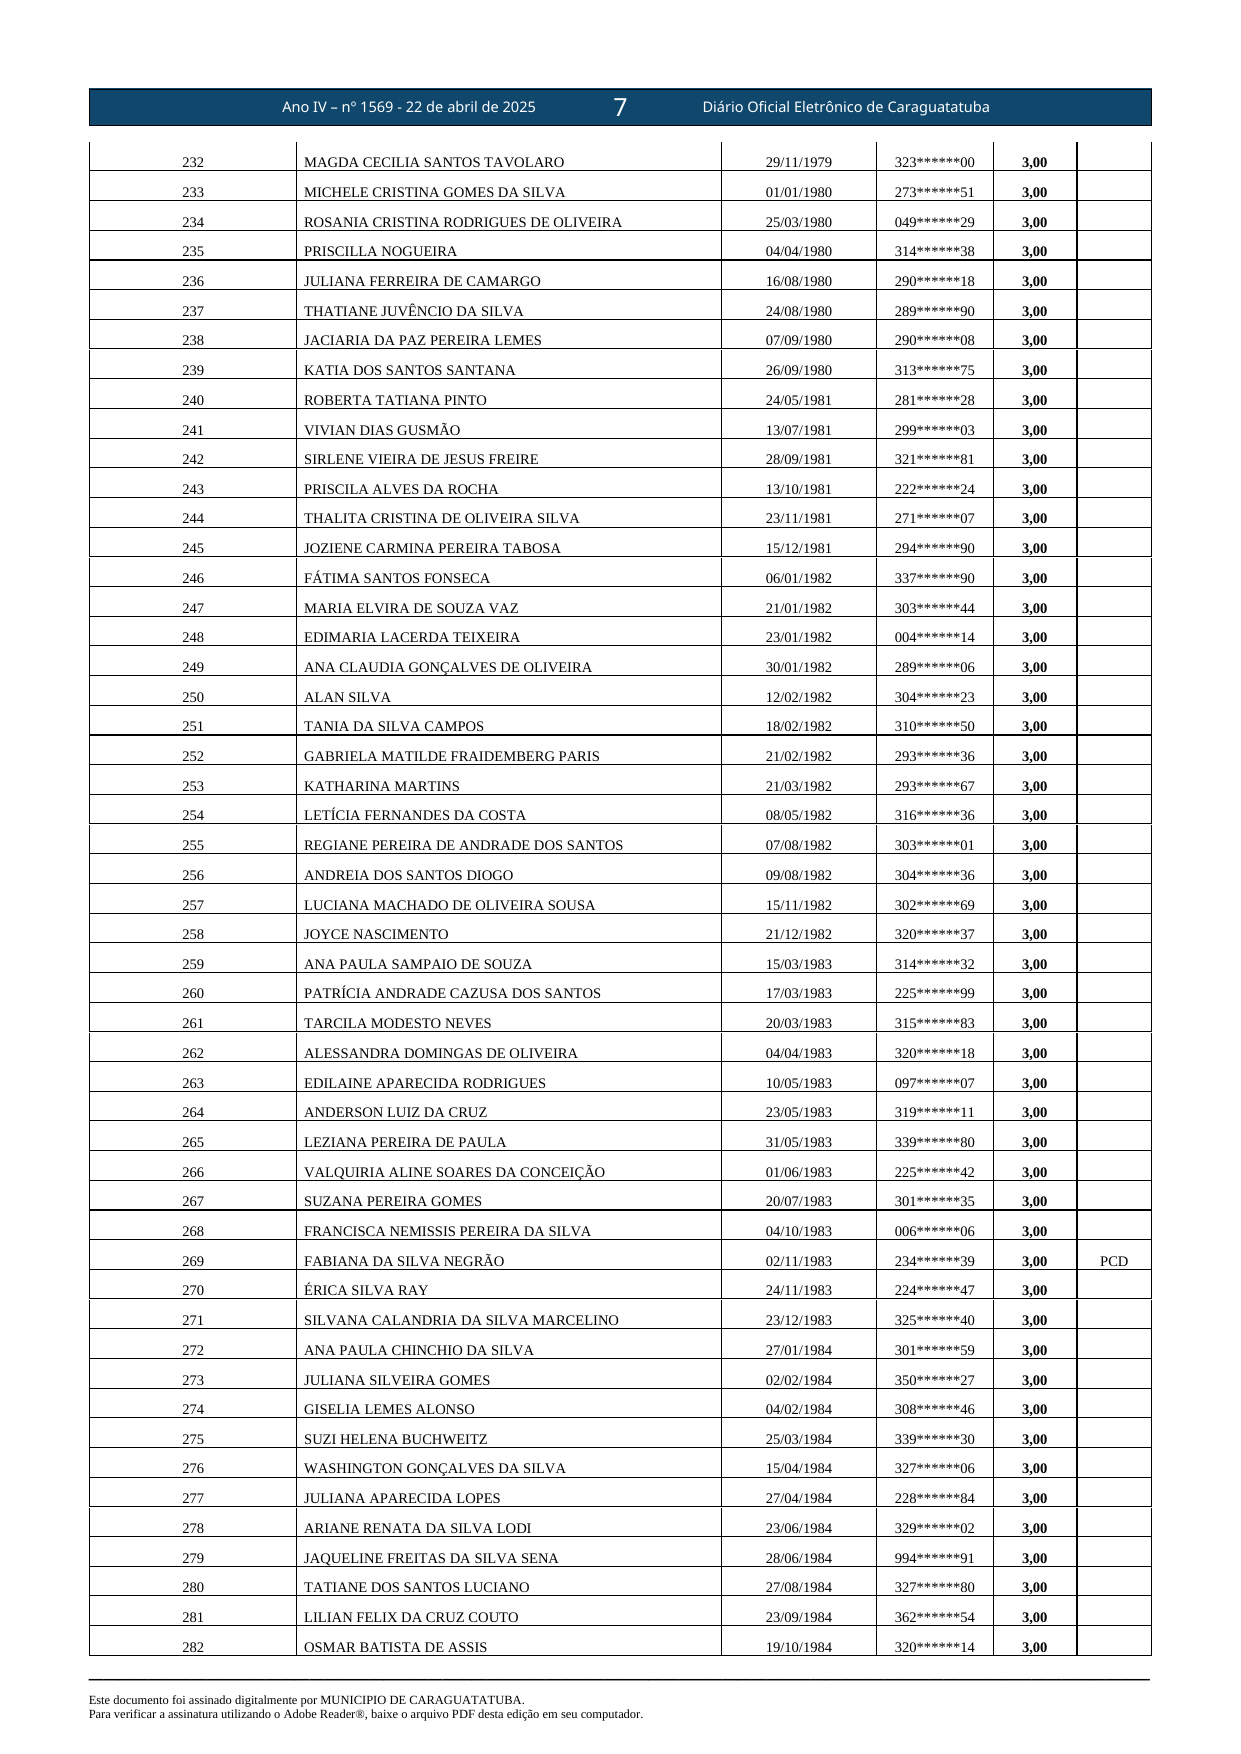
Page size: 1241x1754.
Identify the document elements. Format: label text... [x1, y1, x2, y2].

table_cell 3,00 [994, 528, 1076, 556]
table_cell THALITA CRISTINA DE OLIVEIRA SILVA [297, 498, 721, 527]
table_cell [1078, 1567, 1151, 1595]
table_cell 25/03/1980 [722, 201, 876, 230]
table_cell 3,00 [994, 201, 1076, 230]
table_cell KATHARINA MARTINS [297, 765, 721, 794]
table_cell 10/05/1983 [722, 1062, 876, 1091]
table_cell [1078, 1151, 1151, 1180]
table_cell 3,00 [994, 914, 1076, 942]
table_cell 238 [90, 320, 296, 348]
table_cell 3,00 [994, 1003, 1076, 1031]
table_cell ÉRICA SILVA RAY [297, 1270, 721, 1298]
table_cell 25/03/1984 [722, 1418, 876, 1447]
table_cell 994******91 [877, 1537, 993, 1566]
table_cell 3,00 [994, 973, 1076, 1002]
table_cell 239 [90, 350, 296, 378]
table_cell 289******90 [877, 290, 993, 319]
table_cell 259 [90, 943, 296, 972]
table_cell 310******50 [877, 706, 993, 734]
table_cell 04/02/1984 [722, 1389, 876, 1417]
table_cell 224******47 [877, 1270, 993, 1298]
table_cell 15/04/1984 [722, 1448, 876, 1477]
table_cell 04/04/1983 [722, 1033, 876, 1061]
table_cell FÁTIMA SANTOS FONSECA [297, 558, 721, 586]
table_cell 271 [90, 1300, 296, 1328]
table_cell 321******81 [877, 439, 993, 467]
table_cell 241 [90, 409, 296, 438]
table_cell 3,00 [994, 676, 1076, 705]
table_cell ANA PAULA CHINCHIO DA SILVA [297, 1329, 721, 1358]
table_cell 314******32 [877, 943, 993, 972]
table_cell [1078, 1121, 1151, 1150]
table_cell 261 [90, 1003, 296, 1031]
table_cell THATIANE JUVÊNCIO DA SILVA [297, 290, 721, 319]
table_cell [1078, 379, 1151, 408]
table_cell JULIANA FERREIRA DE CAMARGO [297, 261, 721, 289]
table_cell ROBERTA TATIANA PINTO [297, 379, 721, 408]
table_cell 267 [90, 1181, 296, 1209]
table_cell [1078, 706, 1151, 734]
table_cell 004******14 [877, 617, 993, 645]
table_cell 254 [90, 795, 296, 823]
table_cell 3,00 [994, 142, 1076, 170]
table_cell 16/08/1980 [722, 261, 876, 289]
table_cell 329******02 [877, 1508, 993, 1536]
table_cell REGIANE PEREIRA DE ANDRADE DOS SANTOS [297, 825, 721, 853]
table_cell [1078, 261, 1151, 289]
table_cell 244 [90, 498, 296, 527]
table_cell 3,00 [994, 825, 1076, 853]
table_cell [1078, 1537, 1151, 1566]
table_cell 3,00 [994, 379, 1076, 408]
table_cell 250 [90, 676, 296, 705]
table_cell 262 [90, 1033, 296, 1061]
table_cell 242 [90, 439, 296, 467]
table_cell [1078, 1062, 1151, 1091]
table_cell MICHELE CRISTINA GOMES DA SILVA [297, 171, 721, 200]
table_cell [1078, 439, 1151, 467]
table_cell 268 [90, 1211, 296, 1239]
table_cell 232 [90, 142, 296, 170]
table_cell 17/03/1983 [722, 973, 876, 1002]
table_cell [1078, 231, 1151, 259]
table_cell TANIA DA SILVA CAMPOS [297, 706, 721, 734]
table_cell 21/12/1982 [722, 914, 876, 942]
table_cell ANDERSON LUIZ DA CRUZ [297, 1092, 721, 1120]
table_cell 225******42 [877, 1151, 993, 1180]
table_cell GISELIA LEMES ALONSO [297, 1389, 721, 1417]
table_cell 274 [90, 1389, 296, 1417]
table_cell ALAN SILVA [297, 676, 721, 705]
table_cell [1078, 1418, 1151, 1447]
table_cell 290******18 [877, 261, 993, 289]
table_cell 3,00 [994, 706, 1076, 734]
table_cell 303******44 [877, 587, 993, 616]
table_cell 327******06 [877, 1448, 993, 1477]
table_cell 273 [90, 1359, 296, 1388]
table_cell [1078, 1033, 1151, 1061]
table_cell 251 [90, 706, 296, 734]
table_cell SUZI HELENA BUCHWEITZ [297, 1418, 721, 1447]
table_cell 23/12/1983 [722, 1300, 876, 1328]
table_cell ANA CLAUDIA GONÇALVES DE OLIVEIRA [297, 646, 721, 675]
table_cell 234 [90, 201, 296, 230]
table_cell [1078, 676, 1151, 705]
table_cell PATRÍCIA ANDRADE CAZUSA DOS SANTOS [297, 973, 721, 1002]
table_cell LUCIANA MACHADO DE OLIVEIRA SOUSA [297, 884, 721, 913]
table_cell 3,00 [994, 261, 1076, 289]
table_cell 3,00 [994, 1181, 1076, 1209]
table_cell 248 [90, 617, 296, 645]
table_cell 30/01/1982 [722, 646, 876, 675]
table_cell 27/08/1984 [722, 1567, 876, 1595]
table_cell 293******36 [877, 736, 993, 764]
table_cell 3,00 [994, 1240, 1076, 1269]
table_cell 3,00 [994, 468, 1076, 497]
table_cell 3,00 [994, 1329, 1076, 1358]
table_cell JULIANA APARECIDA LOPES [297, 1478, 721, 1506]
table_cell 263 [90, 1062, 296, 1091]
table_cell 29/11/1979 [722, 142, 876, 170]
table_cell [1078, 943, 1151, 972]
table_cell 294******90 [877, 528, 993, 556]
table_cell 249 [90, 646, 296, 675]
table_cell 272 [90, 1329, 296, 1358]
table_cell 24/08/1980 [722, 290, 876, 319]
table_cell 21/01/1982 [722, 587, 876, 616]
table_cell 3,00 [994, 1151, 1076, 1180]
table_cell PRISCILA ALVES DA ROCHA [297, 468, 721, 497]
table_cell 222******24 [877, 468, 993, 497]
table_cell SUZANA PEREIRA GOMES [297, 1181, 721, 1209]
table_cell [1078, 1211, 1151, 1239]
table_cell 3,00 [994, 1062, 1076, 1091]
table_cell [1078, 320, 1151, 348]
table_cell 23/05/1983 [722, 1092, 876, 1120]
table_cell SIRLENE VIEIRA DE JESUS FREIRE [297, 439, 721, 467]
table_cell 3,00 [994, 1121, 1076, 1150]
table_cell [1078, 1508, 1151, 1536]
table_cell [1078, 646, 1151, 675]
table_cell 3,00 [994, 587, 1076, 616]
table_cell FABIANA DA SILVA NEGRÃO [297, 1240, 721, 1269]
table_cell 3,00 [994, 439, 1076, 467]
table_cell 21/02/1982 [722, 736, 876, 764]
table_cell 279 [90, 1537, 296, 1566]
table_cell [1078, 854, 1151, 883]
table_cell OSMAR BATISTA DE ASSIS [297, 1626, 721, 1655]
table_cell EDILAINE APARECIDA RODRIGUES [297, 1062, 721, 1091]
table_cell 23/06/1984 [722, 1508, 876, 1536]
table_cell [1078, 290, 1151, 319]
table_cell [1078, 617, 1151, 645]
table_cell 20/03/1983 [722, 1003, 876, 1031]
table_cell 350******27 [877, 1359, 993, 1388]
table_cell VALQUIRIA ALINE SOARES DA CONCEIÇÃO [297, 1151, 721, 1180]
table_cell JOYCE NASCIMENTO [297, 914, 721, 942]
table_cell 3,00 [994, 646, 1076, 675]
table_cell LETÍCIA FERNANDES DA COSTA [297, 795, 721, 823]
table_cell 316******36 [877, 795, 993, 823]
table_cell PRISCILLA NOGUEIRA [297, 231, 721, 259]
table_cell 266 [90, 1151, 296, 1180]
table_cell 235 [90, 231, 296, 259]
table_cell 280 [90, 1567, 296, 1595]
table_cell GABRIELA MATILDE FRAIDEMBERG PARIS [297, 736, 721, 764]
table_cell 02/02/1984 [722, 1359, 876, 1388]
table_cell JULIANA SILVEIRA GOMES [297, 1359, 721, 1388]
table_cell 314******38 [877, 231, 993, 259]
table_cell [1078, 201, 1151, 230]
table_cell 293******67 [877, 765, 993, 794]
table_cell 339******30 [877, 1418, 993, 1447]
table_cell LILIAN FELIX DA CRUZ COUTO [297, 1596, 721, 1625]
table_cell 3,00 [994, 1418, 1076, 1447]
table_cell 3,00 [994, 617, 1076, 645]
table_cell 257 [90, 884, 296, 913]
table_cell 3,00 [994, 854, 1076, 883]
table_cell 3,00 [994, 1537, 1076, 1566]
table_cell 15/03/1983 [722, 943, 876, 972]
table_cell 3,00 [994, 1478, 1076, 1506]
table_cell 3,00 [994, 884, 1076, 913]
table_cell 27/01/1984 [722, 1329, 876, 1358]
table_cell 304******36 [877, 854, 993, 883]
table_cell 247 [90, 587, 296, 616]
table_cell [1078, 171, 1151, 200]
table_cell 26/09/1980 [722, 350, 876, 378]
table_cell 12/02/1982 [722, 676, 876, 705]
table_cell 304******23 [877, 676, 993, 705]
table_cell [1078, 1478, 1151, 1506]
table_cell 339******80 [877, 1121, 993, 1150]
table_cell 3,00 [994, 498, 1076, 527]
table_cell JOZIENE CARMINA PEREIRA TABOSA [297, 528, 721, 556]
table_cell 240 [90, 379, 296, 408]
table_cell 320******18 [877, 1033, 993, 1061]
table_cell 3,00 [994, 1626, 1076, 1655]
table_cell 09/08/1982 [722, 854, 876, 883]
table_cell 282 [90, 1626, 296, 1655]
table_cell 237 [90, 290, 296, 319]
table_cell 253 [90, 765, 296, 794]
table_cell 3,00 [994, 1270, 1076, 1298]
table_cell 3,00 [994, 231, 1076, 259]
table_cell 04/04/1980 [722, 231, 876, 259]
table_cell 256 [90, 854, 296, 883]
table_cell 313******75 [877, 350, 993, 378]
table_cell 327******80 [877, 1567, 993, 1595]
table_cell VIVIAN DIAS GUSMÃO [297, 409, 721, 438]
table_cell 246 [90, 558, 296, 586]
table_cell 323******00 [877, 142, 993, 170]
table_cell [1078, 1359, 1151, 1388]
table_cell 19/10/1984 [722, 1626, 876, 1655]
table_cell 269 [90, 1240, 296, 1269]
table_cell 277 [90, 1478, 296, 1506]
table_cell [1078, 1300, 1151, 1328]
table_cell 13/07/1981 [722, 409, 876, 438]
table_cell [1078, 765, 1151, 794]
table_cell 289******06 [877, 646, 993, 675]
table_cell [1078, 1270, 1151, 1298]
table_cell 02/11/1983 [722, 1240, 876, 1269]
table_cell 3,00 [994, 558, 1076, 586]
table_cell JACIARIA DA PAZ PEREIRA LEMES [297, 320, 721, 348]
table_cell 258 [90, 914, 296, 942]
table_cell 270 [90, 1270, 296, 1298]
table_cell 299******03 [877, 409, 993, 438]
table_cell ANDREIA DOS SANTOS DIOGO [297, 854, 721, 883]
table_cell 23/01/1982 [722, 617, 876, 645]
table_cell 097******07 [877, 1062, 993, 1091]
table_cell 06/01/1982 [722, 558, 876, 586]
table_cell 228******84 [877, 1478, 993, 1506]
table_cell [1078, 1448, 1151, 1477]
table_cell ARIANE RENATA DA SILVA LODI [297, 1508, 721, 1536]
table_cell 15/11/1982 [722, 884, 876, 913]
table_cell [1078, 142, 1151, 170]
table_cell 3,00 [994, 290, 1076, 319]
table_cell 01/06/1983 [722, 1151, 876, 1180]
table_cell 3,00 [994, 765, 1076, 794]
table_cell JAQUELINE FREITAS DA SILVA SENA [297, 1537, 721, 1566]
table_cell 301******59 [877, 1329, 993, 1358]
table_cell SILVANA CALANDRIA DA SILVA MARCELINO [297, 1300, 721, 1328]
table_cell 276 [90, 1448, 296, 1477]
table_cell [1078, 1626, 1151, 1655]
table_cell 21/03/1982 [722, 765, 876, 794]
table_cell 3,00 [994, 1567, 1076, 1595]
table_cell [1078, 558, 1151, 586]
table_cell [1078, 884, 1151, 913]
table_cell [1078, 1181, 1151, 1209]
table_cell PCD [1078, 1240, 1151, 1269]
table_cell 319******11 [877, 1092, 993, 1120]
table_cell 302******69 [877, 884, 993, 913]
table_cell 278 [90, 1508, 296, 1536]
table_cell [1078, 795, 1151, 823]
table_cell TATIANE DOS SANTOS LUCIANO [297, 1567, 721, 1595]
table_cell TARCILA MODESTO NEVES [297, 1003, 721, 1031]
table_cell [1078, 914, 1151, 942]
table_cell 3,00 [994, 171, 1076, 200]
table_cell 13/10/1981 [722, 468, 876, 497]
table_cell 303******01 [877, 825, 993, 853]
table_cell 3,00 [994, 795, 1076, 823]
table_cell 260 [90, 973, 296, 1002]
table_cell 23/11/1981 [722, 498, 876, 527]
table_cell 234******39 [877, 1240, 993, 1269]
table_cell 320******14 [877, 1626, 993, 1655]
table_cell 255 [90, 825, 296, 853]
table_cell 245 [90, 528, 296, 556]
table_cell 3,00 [994, 320, 1076, 348]
table_cell 236 [90, 261, 296, 289]
table_cell [1078, 350, 1151, 378]
table_cell 07/09/1980 [722, 320, 876, 348]
table_cell 265 [90, 1121, 296, 1150]
table_cell 15/12/1981 [722, 528, 876, 556]
table_cell 18/02/1982 [722, 706, 876, 734]
table_cell [1078, 587, 1151, 616]
table_cell 3,00 [994, 1300, 1076, 1328]
table_cell 301******35 [877, 1181, 993, 1209]
table_cell 006******06 [877, 1211, 993, 1239]
table_cell KATIA DOS SANTOS SANTANA [297, 350, 721, 378]
table_cell 24/11/1983 [722, 1270, 876, 1298]
table_cell 281******28 [877, 379, 993, 408]
table_cell 308******46 [877, 1389, 993, 1417]
table_cell 23/09/1984 [722, 1596, 876, 1625]
table_cell 01/01/1980 [722, 171, 876, 200]
table_cell 3,00 [994, 736, 1076, 764]
table_cell 315******83 [877, 1003, 993, 1031]
table_cell 3,00 [994, 1359, 1076, 1388]
table_cell 3,00 [994, 943, 1076, 972]
table_cell [1078, 409, 1151, 438]
table_cell 273******51 [877, 171, 993, 200]
table_cell LEZIANA PEREIRA DE PAULA [297, 1121, 721, 1150]
table_cell 04/10/1983 [722, 1211, 876, 1239]
table_cell 08/05/1982 [722, 795, 876, 823]
table_cell 3,00 [994, 1596, 1076, 1625]
table_cell 3,00 [994, 1033, 1076, 1061]
table_cell 233 [90, 171, 296, 200]
table_cell MAGDA CECILIA SANTOS TAVOLARO [297, 142, 721, 170]
table_cell 049******29 [877, 201, 993, 230]
table_cell 225******99 [877, 973, 993, 1002]
table_cell 275 [90, 1418, 296, 1447]
table_cell 20/07/1983 [722, 1181, 876, 1209]
table_cell ALESSANDRA DOMINGAS DE OLIVEIRA [297, 1033, 721, 1061]
table_cell 3,00 [994, 1092, 1076, 1120]
table_cell 3,00 [994, 1389, 1076, 1417]
table_cell MARIA ELVIRA DE SOUZA VAZ [297, 587, 721, 616]
table_cell 28/09/1981 [722, 439, 876, 467]
table_cell 264 [90, 1092, 296, 1120]
table_cell [1078, 468, 1151, 497]
table_cell 290******08 [877, 320, 993, 348]
table_cell [1078, 825, 1151, 853]
table_cell 243 [90, 468, 296, 497]
table_cell [1078, 498, 1151, 527]
table_cell [1078, 1092, 1151, 1120]
table_cell 271******07 [877, 498, 993, 527]
table_cell [1078, 1389, 1151, 1417]
table_cell 362******54 [877, 1596, 993, 1625]
table_cell EDIMARIA LACERDA TEIXEIRA [297, 617, 721, 645]
table_cell [1078, 1329, 1151, 1358]
table_cell 28/06/1984 [722, 1537, 876, 1566]
table_cell WASHINGTON GONÇALVES DA SILVA [297, 1448, 721, 1477]
table_cell [1078, 973, 1151, 1002]
table_cell 281 [90, 1596, 296, 1625]
table_cell 320******37 [877, 914, 993, 942]
table_cell 252 [90, 736, 296, 764]
table_cell 3,00 [994, 409, 1076, 438]
table_cell 27/04/1984 [722, 1478, 876, 1506]
table_cell [1078, 1003, 1151, 1031]
table_cell 3,00 [994, 1508, 1076, 1536]
table_cell 325******40 [877, 1300, 993, 1328]
table_cell 3,00 [994, 350, 1076, 378]
table_cell [1078, 1596, 1151, 1625]
table_cell 337******90 [877, 558, 993, 586]
table_cell 24/05/1981 [722, 379, 876, 408]
table_cell FRANCISCA NEMISSIS PEREIRA DA SILVA [297, 1211, 721, 1239]
table_cell 3,00 [994, 1448, 1076, 1477]
table_cell [1078, 736, 1151, 764]
table_cell [1078, 528, 1151, 556]
table_cell 3,00 [994, 1211, 1076, 1239]
table_cell 07/08/1982 [722, 825, 876, 853]
table_cell 31/05/1983 [722, 1121, 876, 1150]
table_cell ROSANIA CRISTINA RODRIGUES DE OLIVEIRA [297, 201, 721, 230]
table_cell ANA PAULA SAMPAIO DE SOUZA [297, 943, 721, 972]
